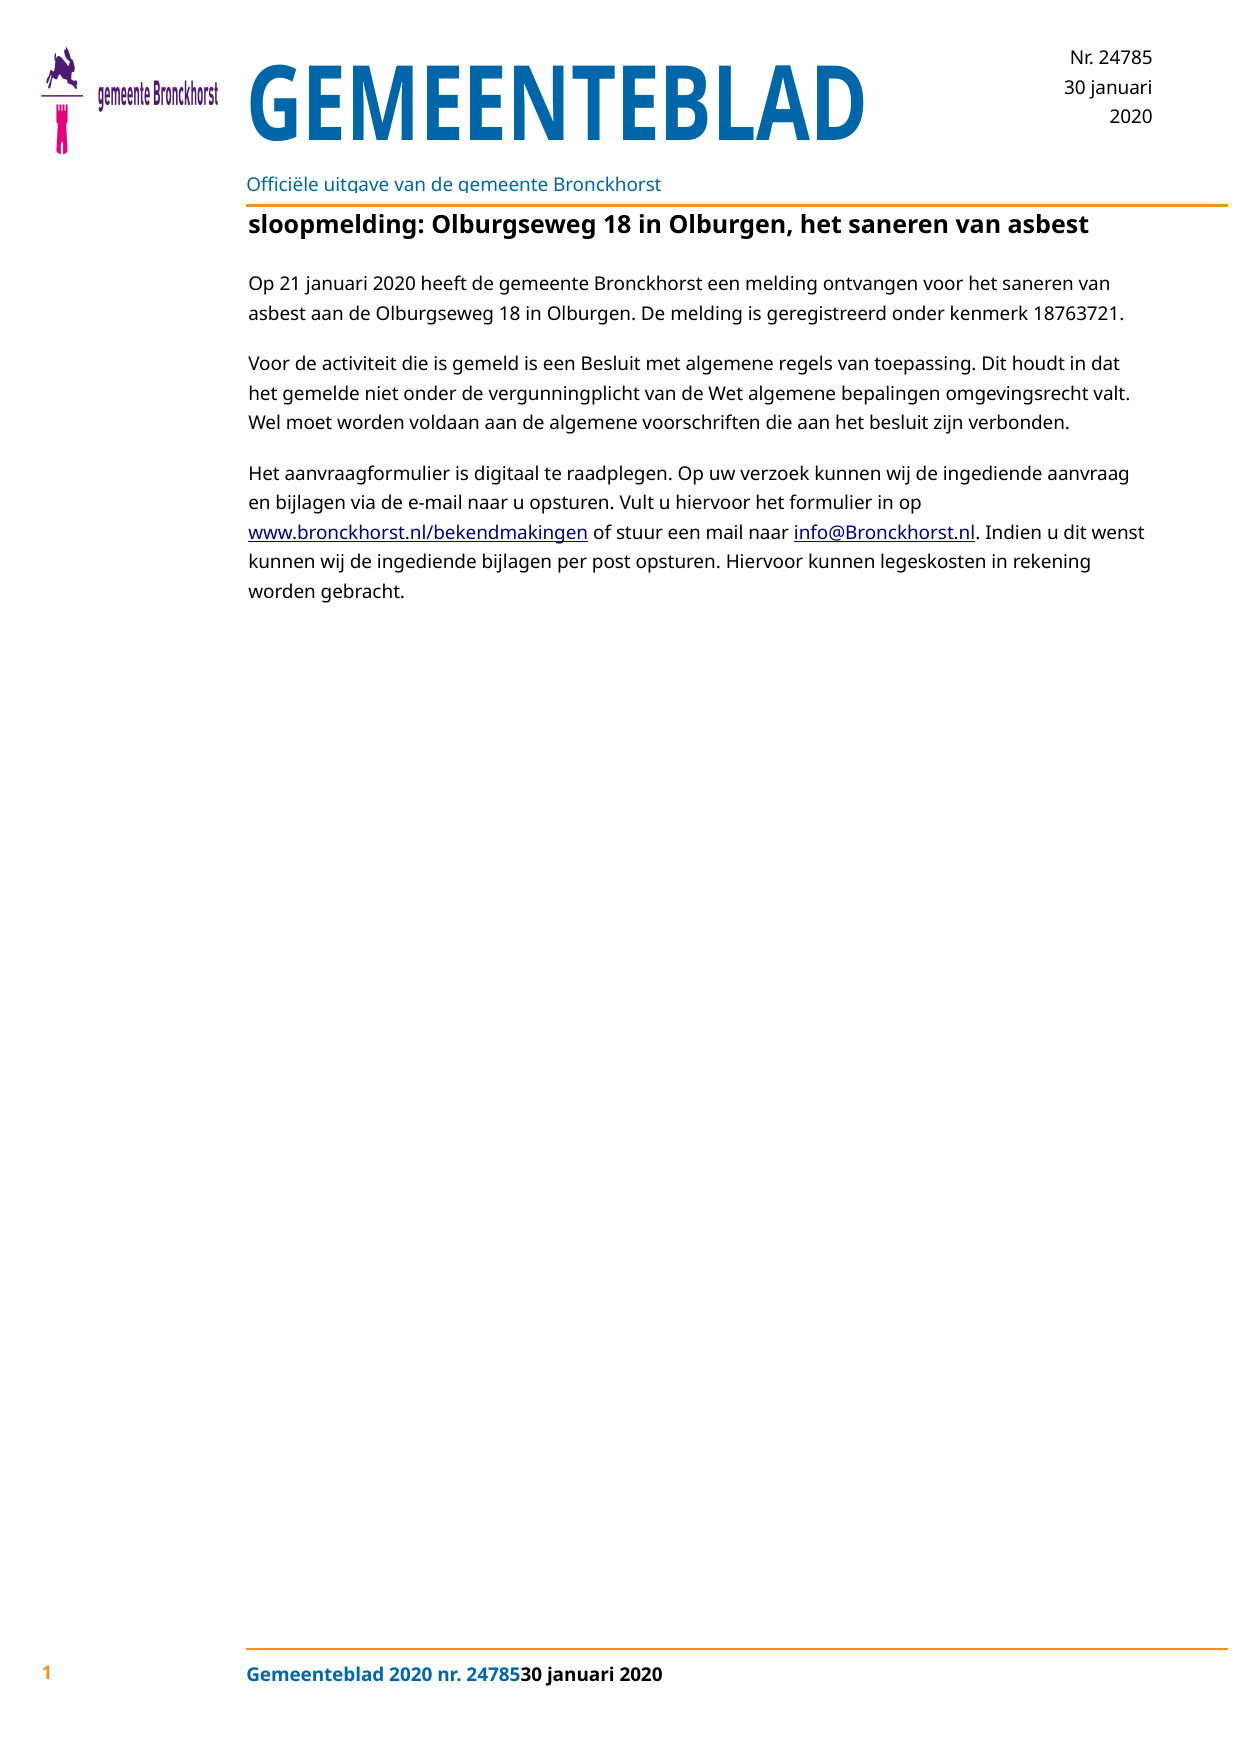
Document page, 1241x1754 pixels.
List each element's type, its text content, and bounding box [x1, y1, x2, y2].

text Het aanvraagformulier is digitaal te raadplegen. Op uw verzoek kunnen wij de ingediende aanvraag en bijlagen via de e-mail naar u opsturen. Vult u hiervoor het formulier in op www.bronckhorst.nl/bekendmakingen of stuur een mail naar info@Bronckhorst.nl. Indien u dit wenst kunnen wij de ingediende bijlagen per post opsturen. Hiervoor kunnen legeskosten in rekening worden gebracht. [248, 460, 1152, 604]
picture [41, 47, 231, 172]
text Voor de activiteit die is gemeld is een Besluit met algemene regels van toepassing. Dit houdt in dat het gemelde niet onder de vergunningplicht van de Wet algemene bepalingen omgevingsrecht valt. Wel moet worden voldaan aan de algemene voorschriften die aan het besluit zijn verbonden. [248, 350, 1152, 435]
text Op 21 januari 2020 heeft de gemeente Bronckhorst een melding ontvangen voor het saneren van asbest aan de Olburgseweg 18 in Olburgen. De melding is geregistreerd onder kenmerk 18763721. [248, 270, 1152, 326]
text sloopmelding: Olburgseweg 18 in Olburgen, het saneren van asbest [248, 207, 1152, 241]
